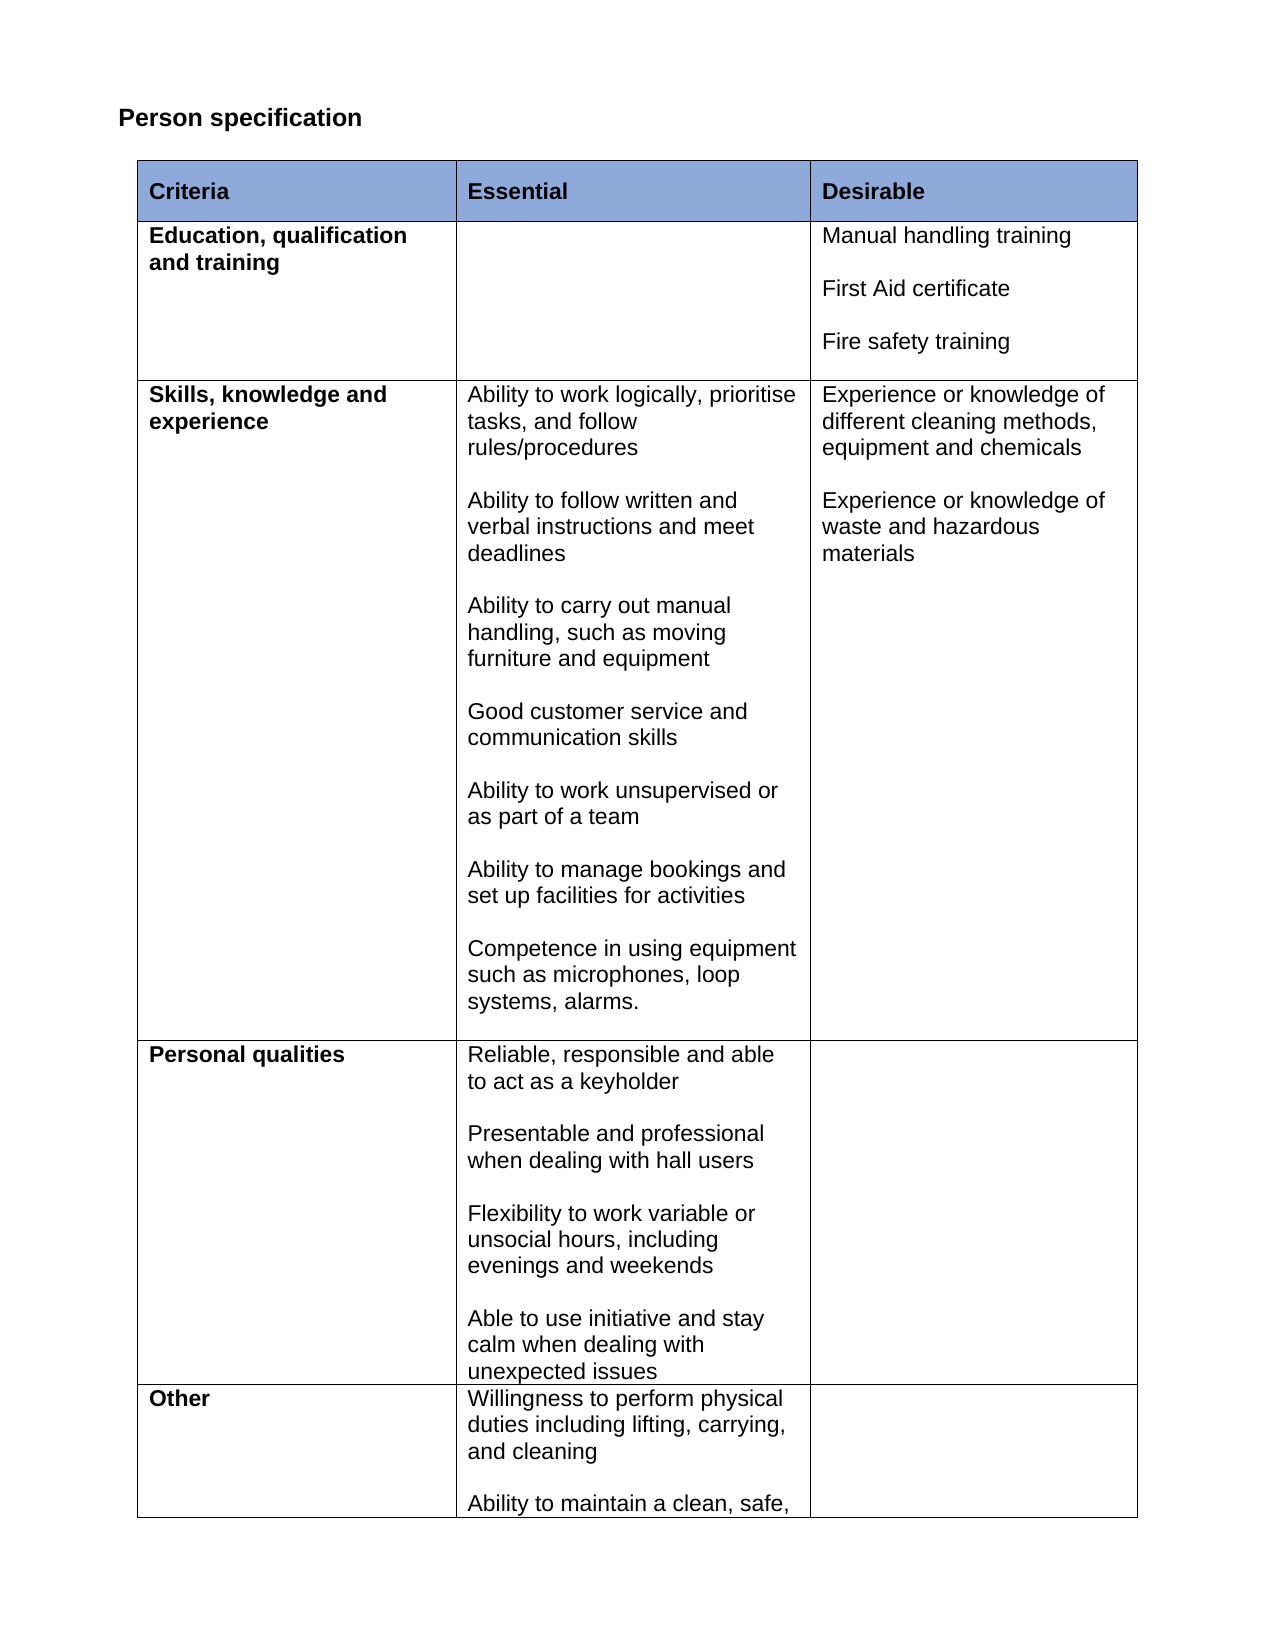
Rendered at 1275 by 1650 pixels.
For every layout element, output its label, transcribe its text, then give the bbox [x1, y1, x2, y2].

table_cell Reliable, responsible and able to act as a keyholder Presentable and professional when dealing with hall users Flexibility to work variable or unsocial hours, including evenings and weekends Able to use initiative and stay calm when dealing with unexpected issues [457, 1041, 810, 1384]
table_cell [811, 1041, 1137, 1384]
table_cell Willingness to perform physical duties including lifting, carrying, and cleaning Ability to maintain a clean, safe, [457, 1385, 810, 1517]
table_cell Manual handling training First Aid certificate Fire safety training [811, 222, 1137, 380]
table_cell [811, 1385, 1137, 1517]
table_cell [457, 222, 810, 380]
table_cell Education, qualification and training [138, 222, 456, 380]
table_header Criteria [138, 161, 456, 221]
table_cell Personal qualities [138, 1041, 456, 1384]
table_cell Experience or knowledge of different cleaning methods, equipment and chemicals Experience or knowledge of waste and hazardous materials [811, 381, 1137, 1040]
table_header Essential [457, 161, 810, 221]
table_cell Skills, knowledge and experience [138, 381, 456, 1040]
subtitle Person specification [118, 103, 1157, 131]
table_cell Other [138, 1385, 456, 1517]
table_cell Ability to work logically, prioritise tasks, and follow rules/procedures Ability to follow written and verbal instructions and meet deadlines Ability to carry out manual handling, such as moving furniture and equipment Good customer service and communication skills Ability to work unsupervised or as part of a team Ability to manage bookings and set up facilities for activities Competence in using equipment such as microphones, loop systems, alarms. [457, 381, 810, 1040]
table_header Desirable [811, 161, 1137, 221]
